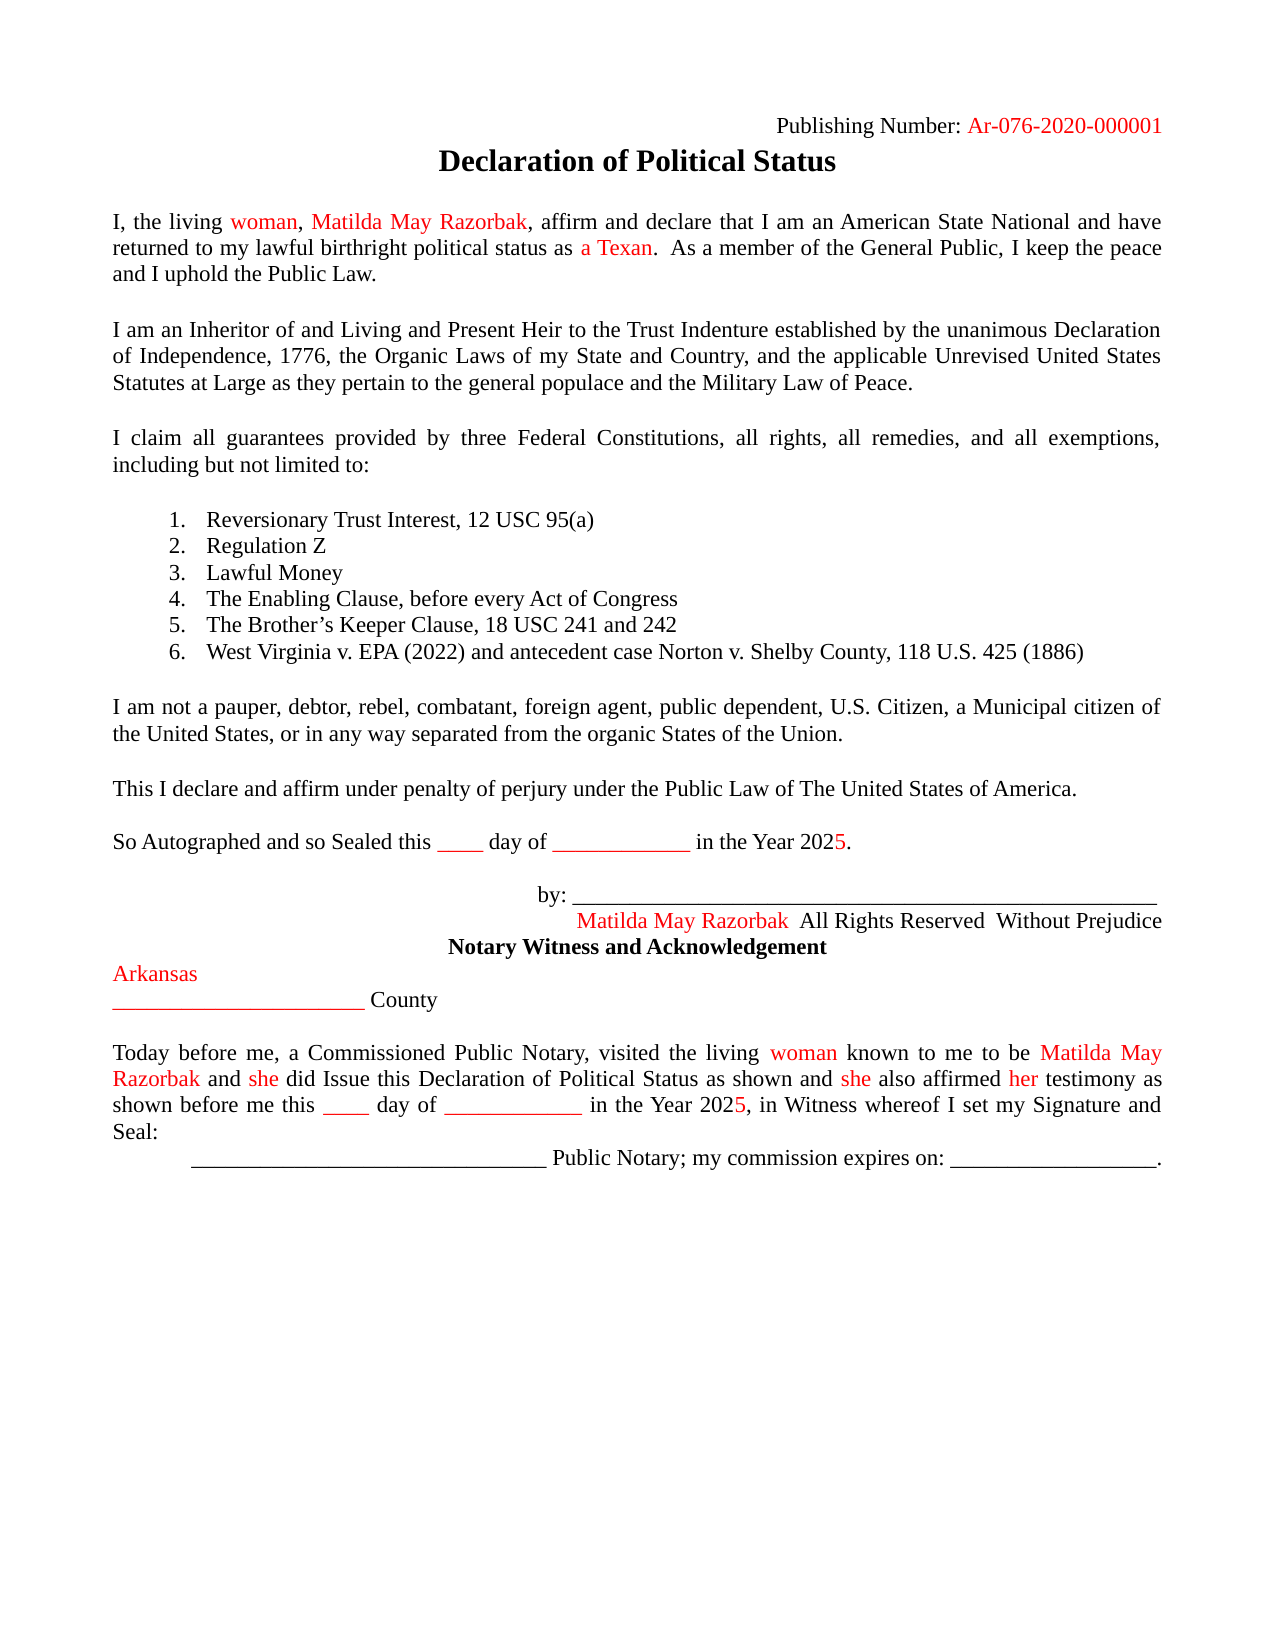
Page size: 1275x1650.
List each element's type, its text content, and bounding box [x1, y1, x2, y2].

text _______________________________ Public Notary; my commission expires on: __________________. [112, 1144, 1162, 1171]
list The Brother’s Keeper Clause, 18 USC 241 and 242 [169, 612, 1162, 638]
text I am an Inheritor of and Living and Present Heir to the Trust Indenture established by the unanimous Declaration of Independence, 1776, the Organic Laws of my State and Country, and the applicable Unrevised United States Statutes at Large as they pertain to the general populace and the Military Law of Peace. [112, 316, 1162, 395]
text Notary Witness and Acknowledgement [112, 933, 1162, 960]
text by: ___________________________________________________ [114, 881, 1162, 907]
list Lawful Money [169, 559, 1162, 585]
list Reversionary Trust Interest, 12 USC 95(a) [169, 506, 1162, 532]
list The Enabling Clause, before every Act of Congress [169, 585, 1162, 612]
list Regulation Z [169, 532, 1162, 559]
text Publishing Number: Ar-076-2020-000001 [112, 112, 1162, 139]
text I am not a pauper, debtor, rebel, combatant, foreign agent, public dependent, U.S. Citizen, a Municipal citizen of the United States, or in any way separated from the organic States of the Union. [112, 693, 1162, 746]
text Declaration of Political Status [112, 143, 1162, 179]
text I claim all guarantees provided by three Federal Constitutions, all rights, all remedies, and all exemptions, including but not limited to: [112, 424, 1162, 477]
list West Virginia v. EPA (2022) and antecedent case Norton v. Shelby County, 118 U.S. 425 (1886) [169, 638, 1162, 664]
text So Autographed and so Sealed this ____ day of ____________ in the Year 2025. [112, 828, 1162, 854]
text Arkansas [112, 960, 1162, 986]
text This I declare and affirm under penalty of perjury under the Public Law of The United States of America. [112, 775, 1162, 802]
text Matilda May Razorbak All Rights Reserved Without Prejudice [114, 907, 1162, 933]
text I, the living woman, Matilda May Razorbak, affirm and declare that I am an American State National and have returned to my lawful birthright political status as a Texan. As a member of the General Public, I keep the peace and I uphold the Public Law. [112, 208, 1162, 287]
text Today before me, a Commissioned Public Notary, visited the living woman known to me to be Matilda May Razorbak and she did Issue this Declaration of Political Status as shown and she also affirmed her testimony as shown before me this ____ day of ____________ in the Year 2025, in Witness whereof I set my Signature and Seal: [112, 1039, 1162, 1144]
text ______________________ County [112, 986, 1162, 1012]
